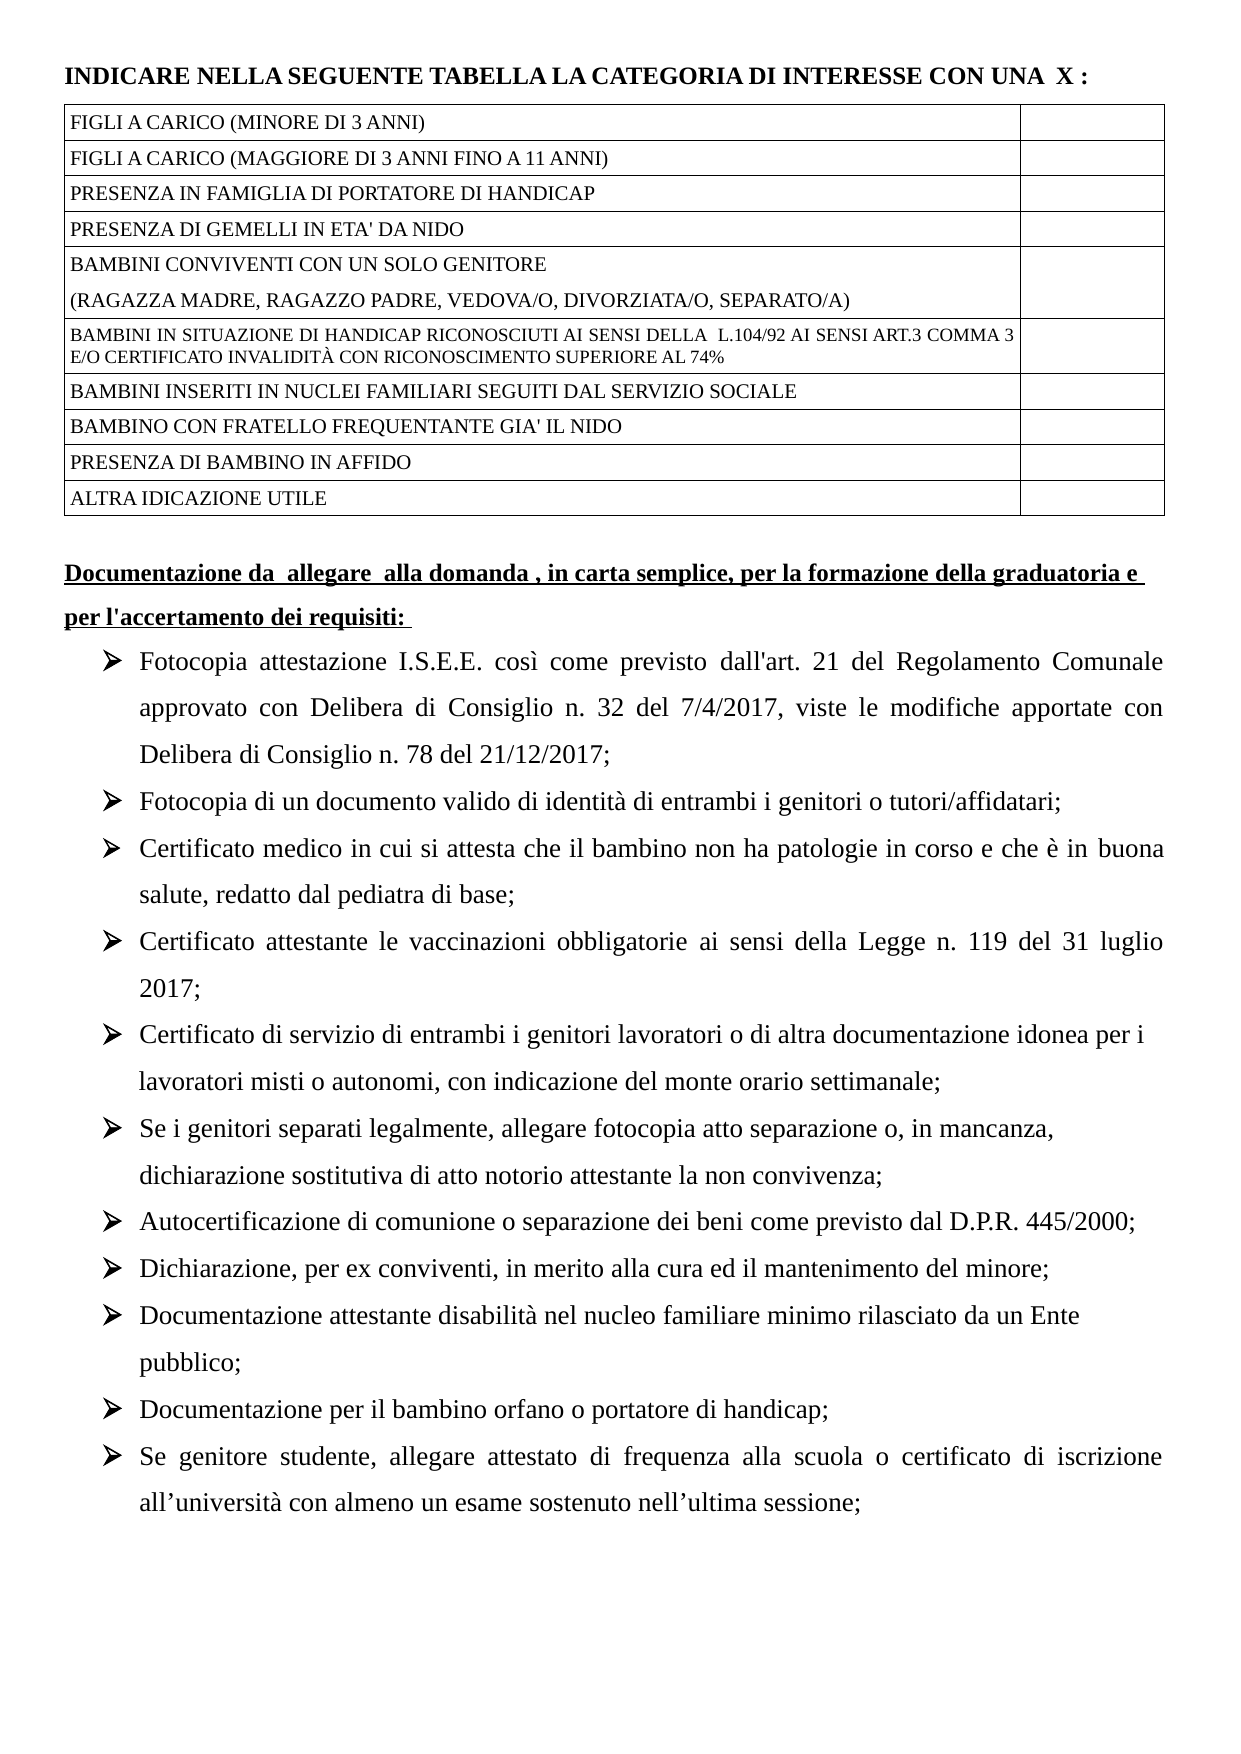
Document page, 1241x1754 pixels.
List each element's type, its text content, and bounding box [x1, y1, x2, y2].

table_cell FIGLI A CARICO (MAGGIORE DI 3 ANNI FINO A 11 ANNI) [65, 141, 1020, 175]
text lavoratori misti o autonomi, con indicazione del monte orario settimanale; [64, 1065, 1164, 1097]
table_cell PRESENZA DI BAMBINO IN AFFIDO [65, 445, 1020, 480]
text INDICARE NELLA SEGUENTE TABELLA LA CATEGORIA DI INTERESSE CON UNA X : [64, 61, 1164, 89]
list Documentazione per il bambino orfano o portatore di handicap; [102, 1393, 1164, 1424]
table_cell [1021, 212, 1164, 246]
table_cell [1021, 247, 1164, 318]
table_cell PRESENZA DI GEMELLI IN ETA' DA NIDO [65, 212, 1020, 246]
table_cell [1021, 319, 1164, 373]
table_cell BAMBINI CONVIVENTI CON UN SOLO GENITORE (RAGAZZA MADRE, RAGAZZO PADRE, VEDOVA/O, DIVORZIATA/O, SEPARATO/A) [65, 247, 1020, 318]
list Fotocopia di un documento valido di identità di entrambi i genitori o tutori/affidatari; [102, 785, 1164, 816]
table_header FIGLI A CARICO (MINORE DI 3 ANNI) [65, 105, 1020, 139]
table_cell [1021, 410, 1164, 444]
list Certificato di servizio di entrambi i genitori lavoratori o di altra documentazione idonea per i [102, 1018, 1164, 1050]
table_header [1021, 105, 1164, 139]
table_cell [1021, 481, 1164, 515]
table_cell ALTRA IDICAZIONE UTILE [65, 481, 1020, 515]
list Dichiarazione, per ex conviventi, in merito alla cura ed il mantenimento del minore; [102, 1252, 1164, 1284]
list Se genitore studente, allegare attestato di frequenza alla scuola o certificato di iscrizione all’università con almeno un esame sostenuto nell’ultima sessione; [102, 1439, 1164, 1517]
list Certificato attestante le vaccinazioni obbligatorie ai sensi della Legge n. 119 del 31 luglio 2017; [102, 925, 1164, 1003]
table_cell [1021, 141, 1164, 175]
list Fotocopia attestazione I.S.E.E. così come previsto dall'art. 21 del Regolamento Comunale approvato con Delibera di Consiglio n. 32 del 7/4/2017, viste le modifiche apportate con Delibera di Consiglio n. 78 del 21/12/2017; [102, 645, 1164, 769]
table_cell [1021, 445, 1164, 480]
table_cell BAMBINI IN SITUAZIONE DI HANDICAP RICONOSCIUTI AI SENSI DELLA L.104/92 AI SENSI ART.3 COMMA 3 E/O CERTIFICATO INVALIDITÀ CON RICONOSCIMENTO SUPERIORE AL 74% [65, 319, 1020, 373]
list Se i genitori separati legalmente, allegare fotocopia atto separazione o, in mancanza, dichiarazione sostitutiva di atto notorio attestante la non convivenza; [102, 1112, 1164, 1190]
table_cell BAMBINI INSERITI IN NUCLEI FAMILIARI SEGUITI DAL SERVIZIO SOCIALE [65, 374, 1020, 408]
table_cell [1021, 176, 1164, 211]
list Certificato medico in cui si attesta che il bambino non ha patologie in corso e che è in buona salute, redatto dal pediatra di base; [102, 832, 1164, 909]
table_cell [1021, 374, 1164, 408]
text Documentazione da allegare alla domanda , in carta semplice, per la formazione della graduatoria e per l'accertamento dei requisiti: [64, 558, 1164, 630]
table_cell BAMBINO CON FRATELLO FREQUENTANTE GIA' IL NIDO [65, 410, 1020, 444]
list Autocertificazione di comunione o separazione dei beni come previsto dal D.P.R. 445/2000; [102, 1206, 1164, 1237]
table_cell PRESENZA IN FAMIGLIA DI PORTATORE DI HANDICAP [65, 176, 1020, 211]
list Documentazione attestante disabilità nel nucleo familiare minimo rilasciato da un Ente pubblico; [102, 1299, 1164, 1377]
